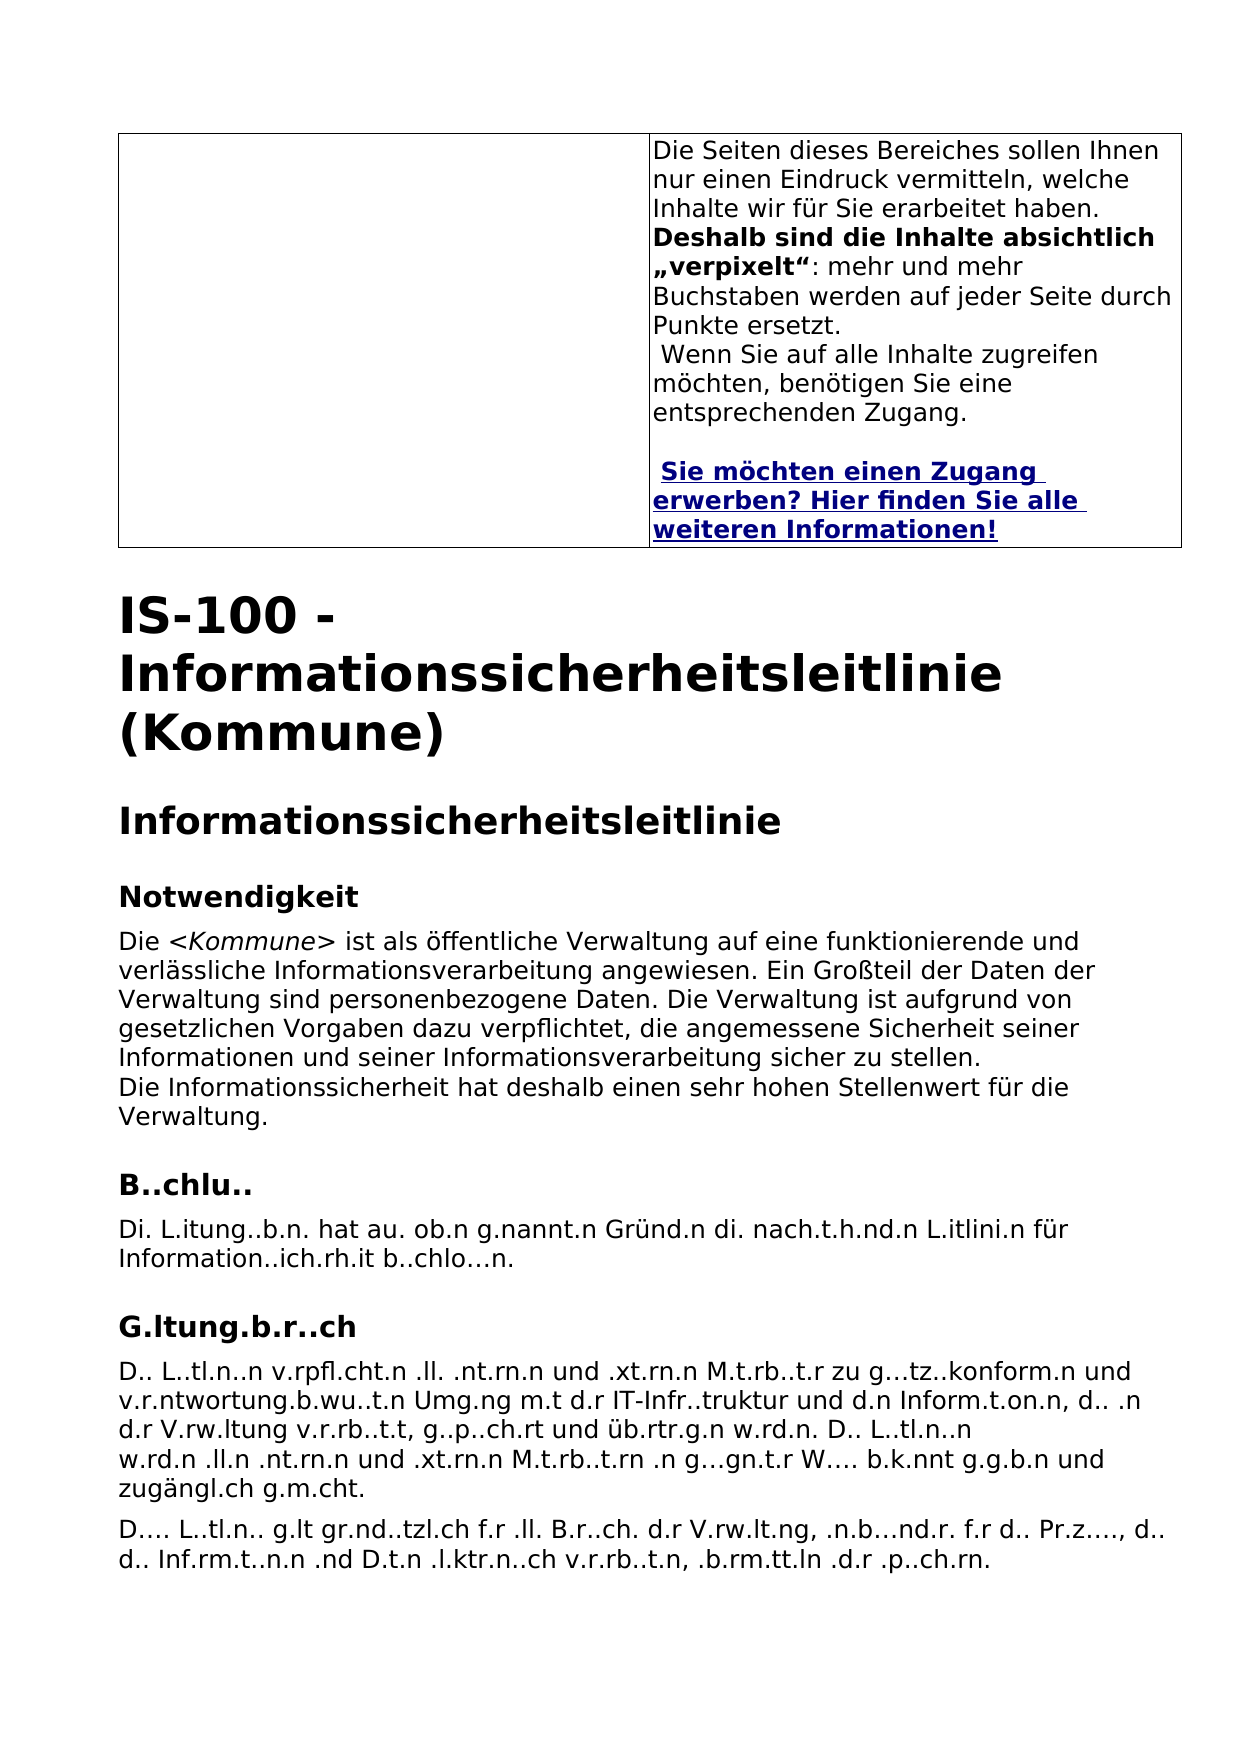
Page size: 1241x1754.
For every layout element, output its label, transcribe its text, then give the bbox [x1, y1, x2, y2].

text D.. L..tl.n..n v.rpfl.cht.n .ll. .nt.rn.n und .xt.rn.n M.t.rb..t.r zu g…tz..konform.n und v.r.ntwortung.b.wu..t.n Umg.ng m.t d.r IT-Infr..truktur und d.n Inform.t.on.n, d.. .n d.r V.rw.ltung v.r.rb..t.t, g..p..ch.rt und üb.rtr.g.n w.rd.n. D.. L..tl.n..n w.rd.n .ll.n .nt.rn.n und .xt.rn.n M.t.rb..t.rn .n g…gn.t.r W…. b.k.nnt g.g.b.n und zugängl.ch g.m.cht. [118, 1357, 1181, 1503]
subtitle IS-100 - Informationssicherheitsleitlinie (Kommune) [118, 587, 1181, 762]
text Die <Kommune> ist als öffentliche Verwaltung auf eine funktionierende und verlässliche Informationsverarbeitung angewiesen. Ein Großteil der Daten der Verwaltung sind personenbezogene Daten. Die Verwaltung ist aufgrund von gesetzlichen Vorgaben dazu verpflichtet, die angemessene Sicherheit seiner Informationen und seiner Informationsverarbeitung sicher zu stellen. Die Informationssicherheit hat deshalb einen sehr hohen Stellenwert für die Verwaltung. [118, 927, 1181, 1131]
table_header [119, 134, 649, 547]
subtitle Informationssicherheitsleitlinie [118, 799, 1181, 843]
text Di. L.itung..b.n. hat au. ob.n g.nannt.n Gründ.n di. nach.t.h.nd.n L.itlini.n für Information..ich.rh.it b..chlo…n. [118, 1215, 1181, 1273]
subtitle Notwendigkeit [118, 880, 1181, 914]
text D…. L..tl.n.. g.lt gr.nd..tzl.ch f.r .ll. B.r..ch. d.r V.rw.lt.ng, .n.b…nd.r. f.r d.. Pr.z…., d.. d.. Inf.rm.t..n.n .nd D.t.n .l.ktr.n..ch v.r.rb..t.n, .b.rm.tt.ln .d.r .p..ch.rn. [118, 1516, 1181, 1574]
subtitle B..chlu.. [118, 1168, 1181, 1202]
subtitle G.ltung.b.r..ch [118, 1311, 1181, 1345]
table_header Die Seiten dieses Bereiches sollen Ihnen nur einen Eindruck vermitteln, welche Inhalte wir für Sie erarbeitet haben. Deshalb sind die Inhalte absichtlich „verpixelt“: mehr und mehr Buchstaben werden auf jeder Seite durch Punkte ersetzt. Wenn Sie auf alle Inhalte zugreifen möchten, benötigen Sie eine entsprechenden Zugang. Sie möchten einen Zugang erwerben? Hier finden Sie alle weiteren Informationen! [650, 134, 1181, 547]
